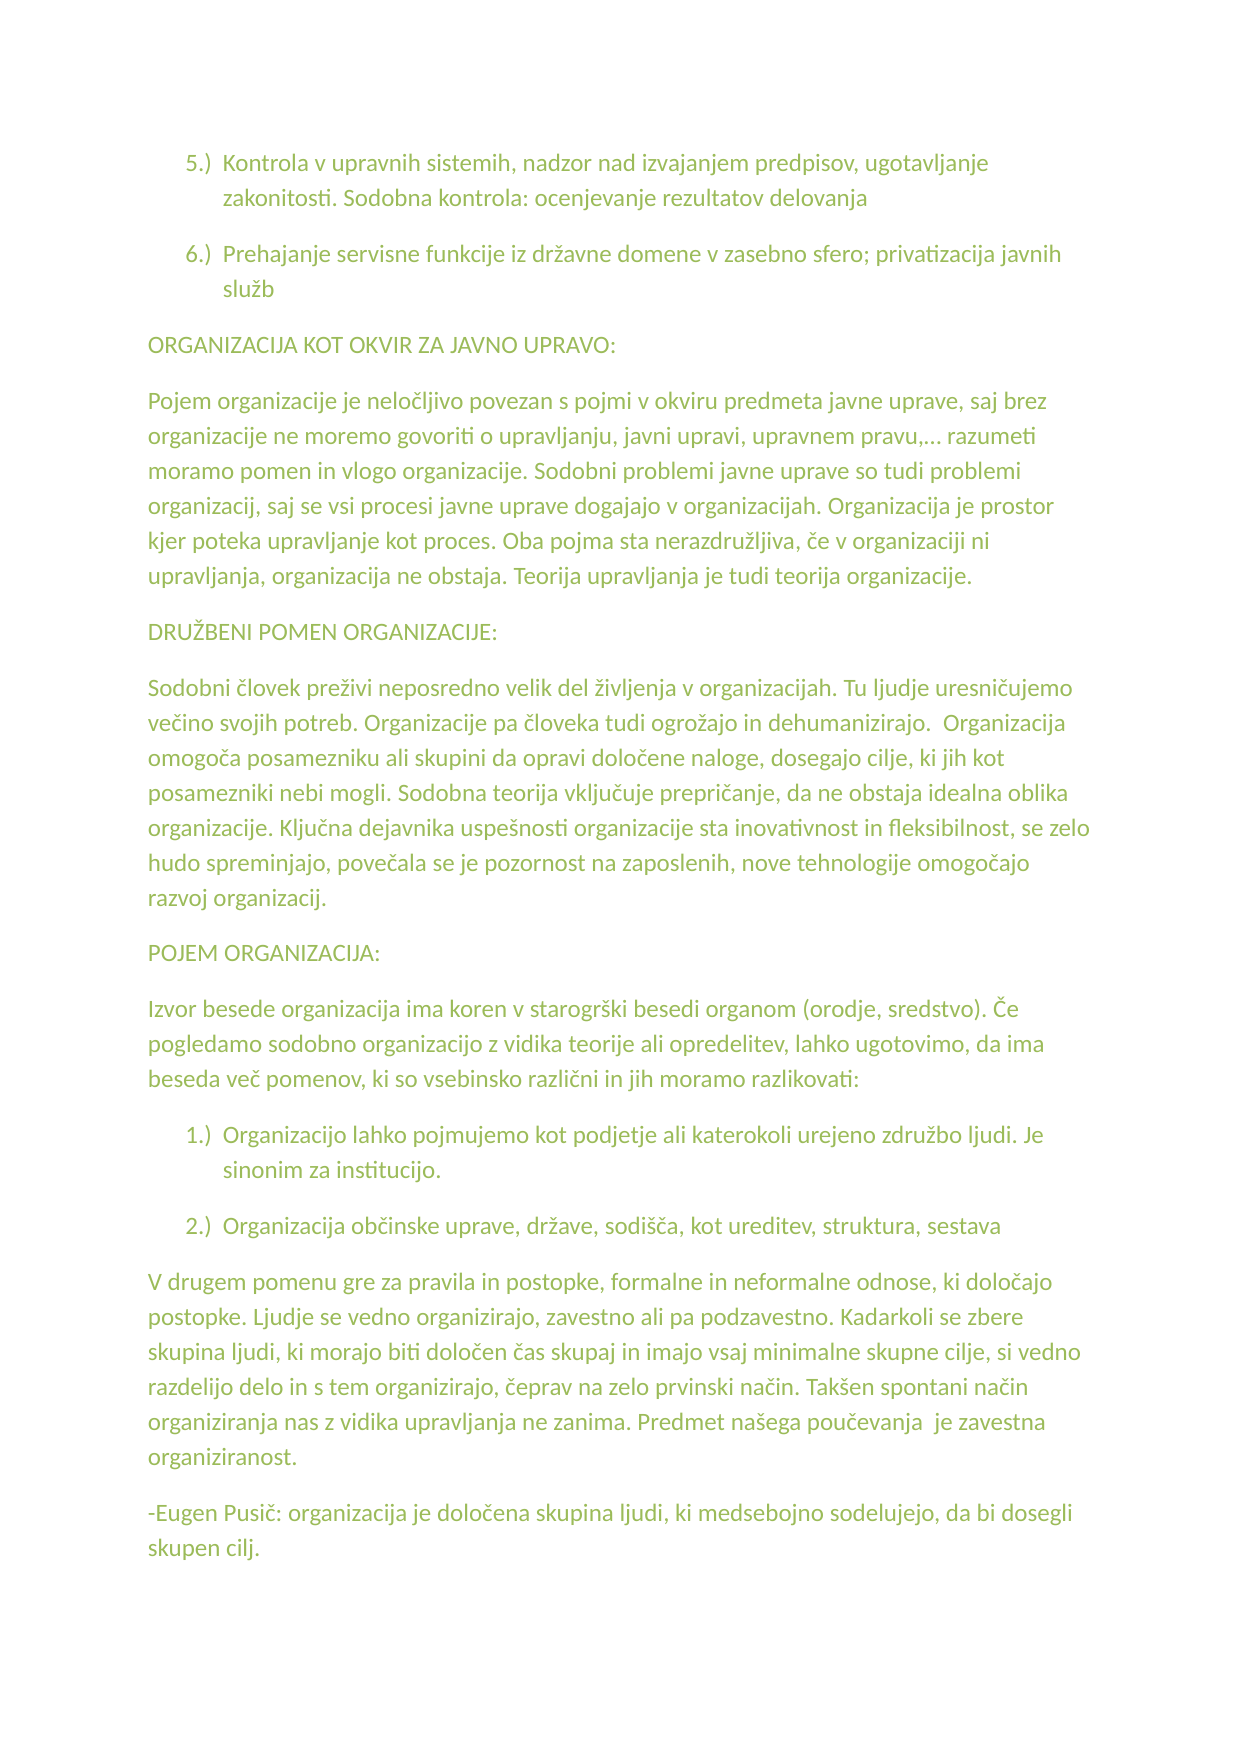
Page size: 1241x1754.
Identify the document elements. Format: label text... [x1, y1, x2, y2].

text -Eugen Pusič: organizacija je določena skupina ljudi, ki medsebojno sodelujejo, da bi dosegli skupen cilj. [148, 1497, 1093, 1562]
text Izvor besede organizacija ima koren v starogrški besedi organom (orodje, sredstvo). Če pogledamo sodobno organizacijo z vidika teorije ali opredelitev, lahko ugotovimo, da ima beseda več pomenov, ki so vsebinsko različni in jih moramo razlikovati: [148, 993, 1093, 1094]
text DRUŽBENI POMEN ORGANIZACIJE: [148, 616, 1093, 646]
text V drugem pomenu gre za pravila in postopke, formalne in neformalne odnose, ki določajo postopke. Ljudje se vedno organizirajo, zavestno ali pa podzavestno. Kadarkoli se zbere skupina ljudi, ki morajo biti določen čas skupaj in imajo vsaj minimalne skupne cilje, si vedno razdelijo delo in s tem organizirajo, čeprav na zelo prvinski način. Takšen spontani način organiziranja nas z vidika upravljanja ne zanima. Predmet našega poučevanja je zavestna organiziranost. [148, 1266, 1093, 1471]
list Organizacijo lahko pojmujemo kot podjetje ali katerokoli urejeno združbo ljudi. Je sinonim za institucijo. [185, 1119, 1093, 1185]
text ORGANIZACIJA KOT OKVIR ZA JAVNO UPRAVO: [148, 329, 1093, 360]
list Kontrola v upravnih sistemih, nadzor nad izvajanjem predpisov, ugotavljanje zakonitosti. Sodobna kontrola: ocenjevanje rezultatov delovanja [185, 148, 1093, 213]
list Organizacija občinske uprave, države, sodišča, kot ureditev, struktura, sestava [185, 1210, 1093, 1241]
text POJEM ORGANIZACIJA: [148, 938, 1093, 968]
text Pojem organizacije je neločljivo povezan s pojmi v okviru predmeta javne uprave, saj brez organizacije ne moremo govoriti o upravljanju, javni upravi, upravnem pravu,… razumeti moramo pomen in vlogo organizacije. Sodobni problemi javne uprave so tudi problemi organizacij, saj se vsi procesi javne uprave dogajajo v organizacijah. Organizacija je prostor kjer poteka upravljanje kot proces. Oba pojma sta nerazdružljiva, če v organizaciji ni upravljanja, organizacija ne obstaja. Teorija upravljanja je tudi teorija organizacije. [148, 385, 1093, 591]
text Sodobni človek preživi neposredno velik del življenja v organizacijah. Tu ljudje uresničujemo večino svojih potreb. Organizacije pa človeka tudi ogrožajo in dehumanizirajo. Organizacija omogoča posamezniku ali skupini da opravi določene naloge, dosegajo cilje, ki jih kot posamezniki nebi mogli. Sodobna teorija vključuje prepričanje, da ne obstaja idealna oblika organizacije. Ključna dejavnika uspešnosti organizacije sta inovativnost in fleksibilnost, se zelo hudo spreminjajo, povečala se je pozornost na zaposlenih, nove tehnologije omogočajo razvoj organizacij. [148, 672, 1093, 912]
list Prehajanje servisne funkcije iz državne domene v zasebno sfero; privatizacija javnih služb [185, 238, 1093, 304]
